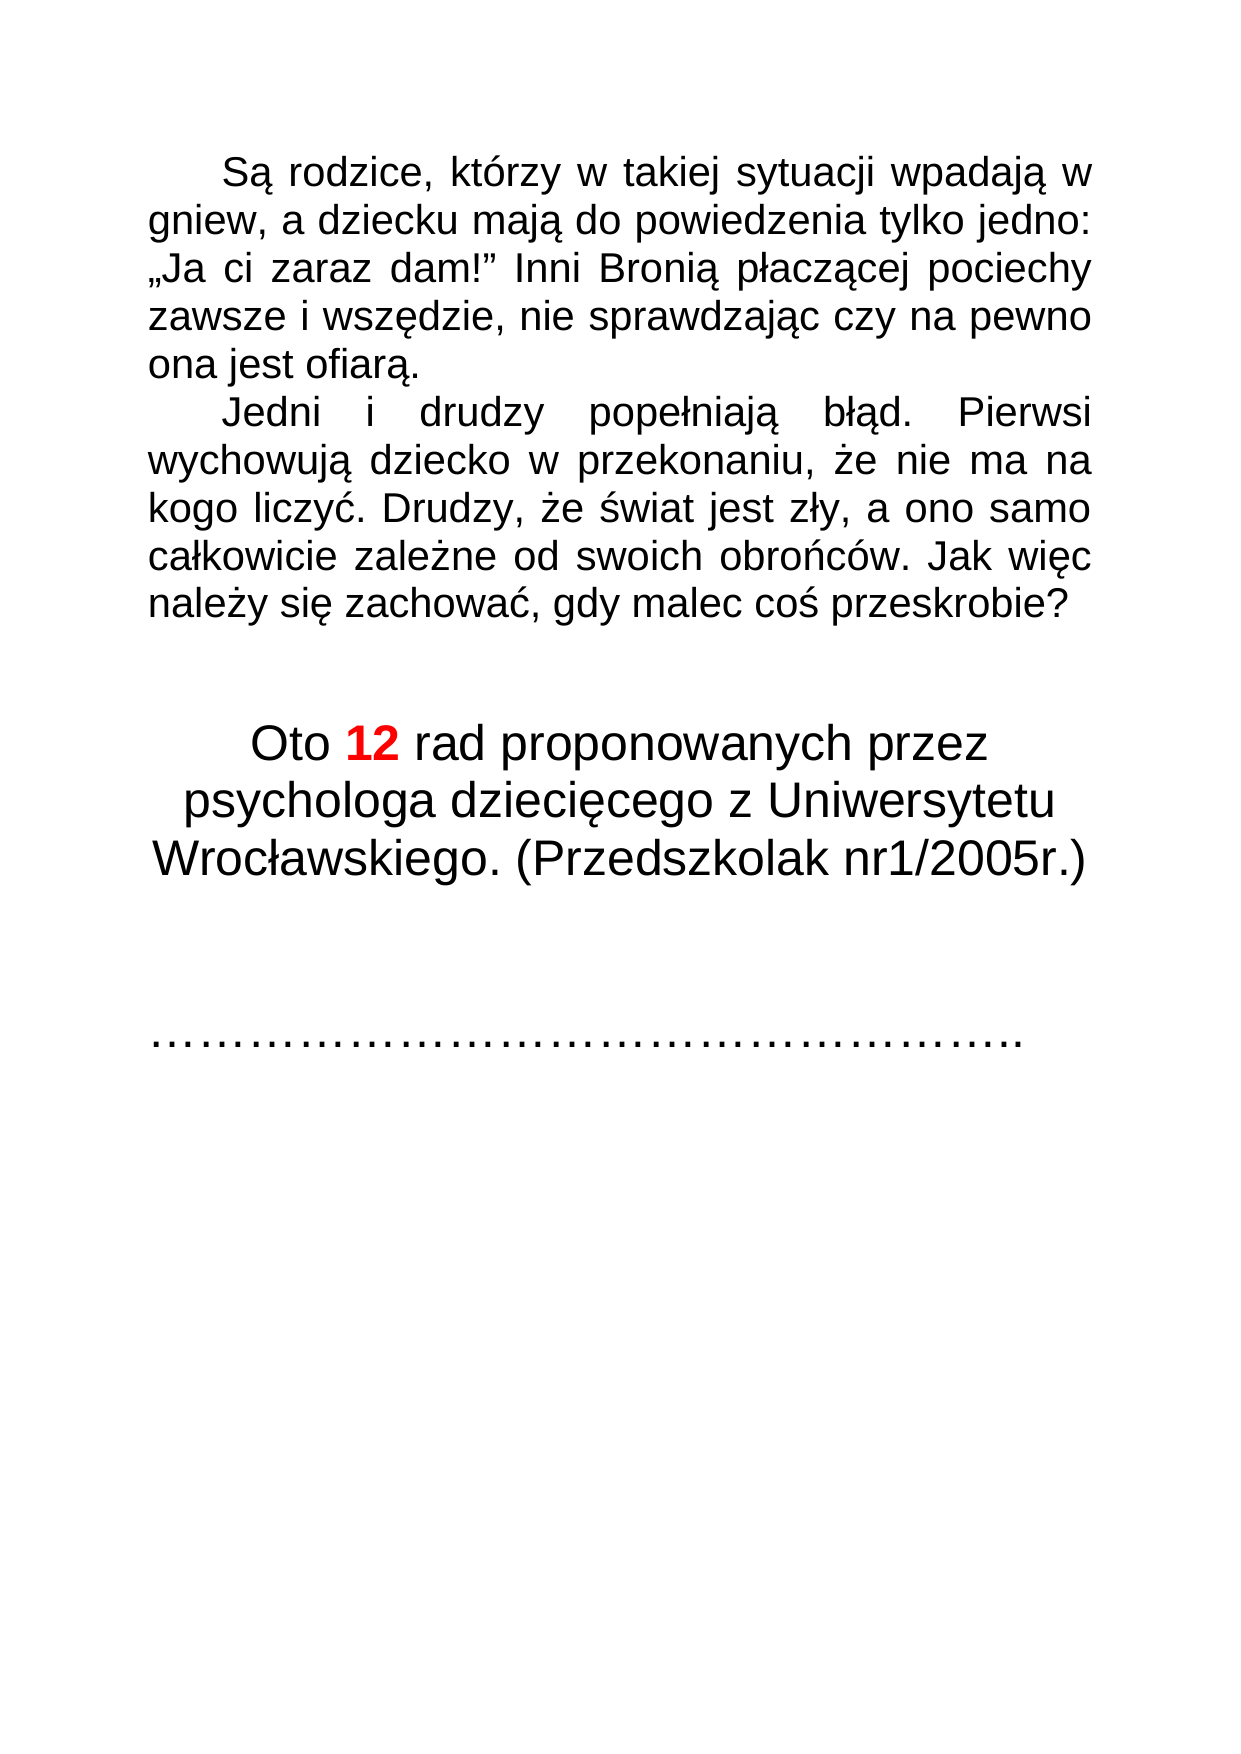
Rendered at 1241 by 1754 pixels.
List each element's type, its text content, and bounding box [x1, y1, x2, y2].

text Jedni i drudzy popełniają błąd. Pierwsi wychowują dziecko w przekonaniu, że nie ma na kogo liczyć. Drudzy, że świat jest zły, a ono samo całkowicie zależne od swoich obrońców. Jak więc należy się zachować, gdy malec coś przeskrobie? [148, 387, 1093, 627]
text …………………………………………….. [148, 1001, 1093, 1058]
text Oto 12 rad proponowanych przez psychologa dziecięcego z Uniwersytetu Wrocławskiego. (Przedszkolak nr1/2005r.) [148, 713, 1093, 886]
text Są rodzice, którzy w takiej sytuacji wpadają w gniew, a dziecku mają do powiedzenia tylko jedno: „Ja ci zaraz dam!” Inni Bronią płaczącej pociechy zawsze i wszędzie, nie sprawdzając czy na pewno ona jest ofiarą. [148, 148, 1093, 387]
